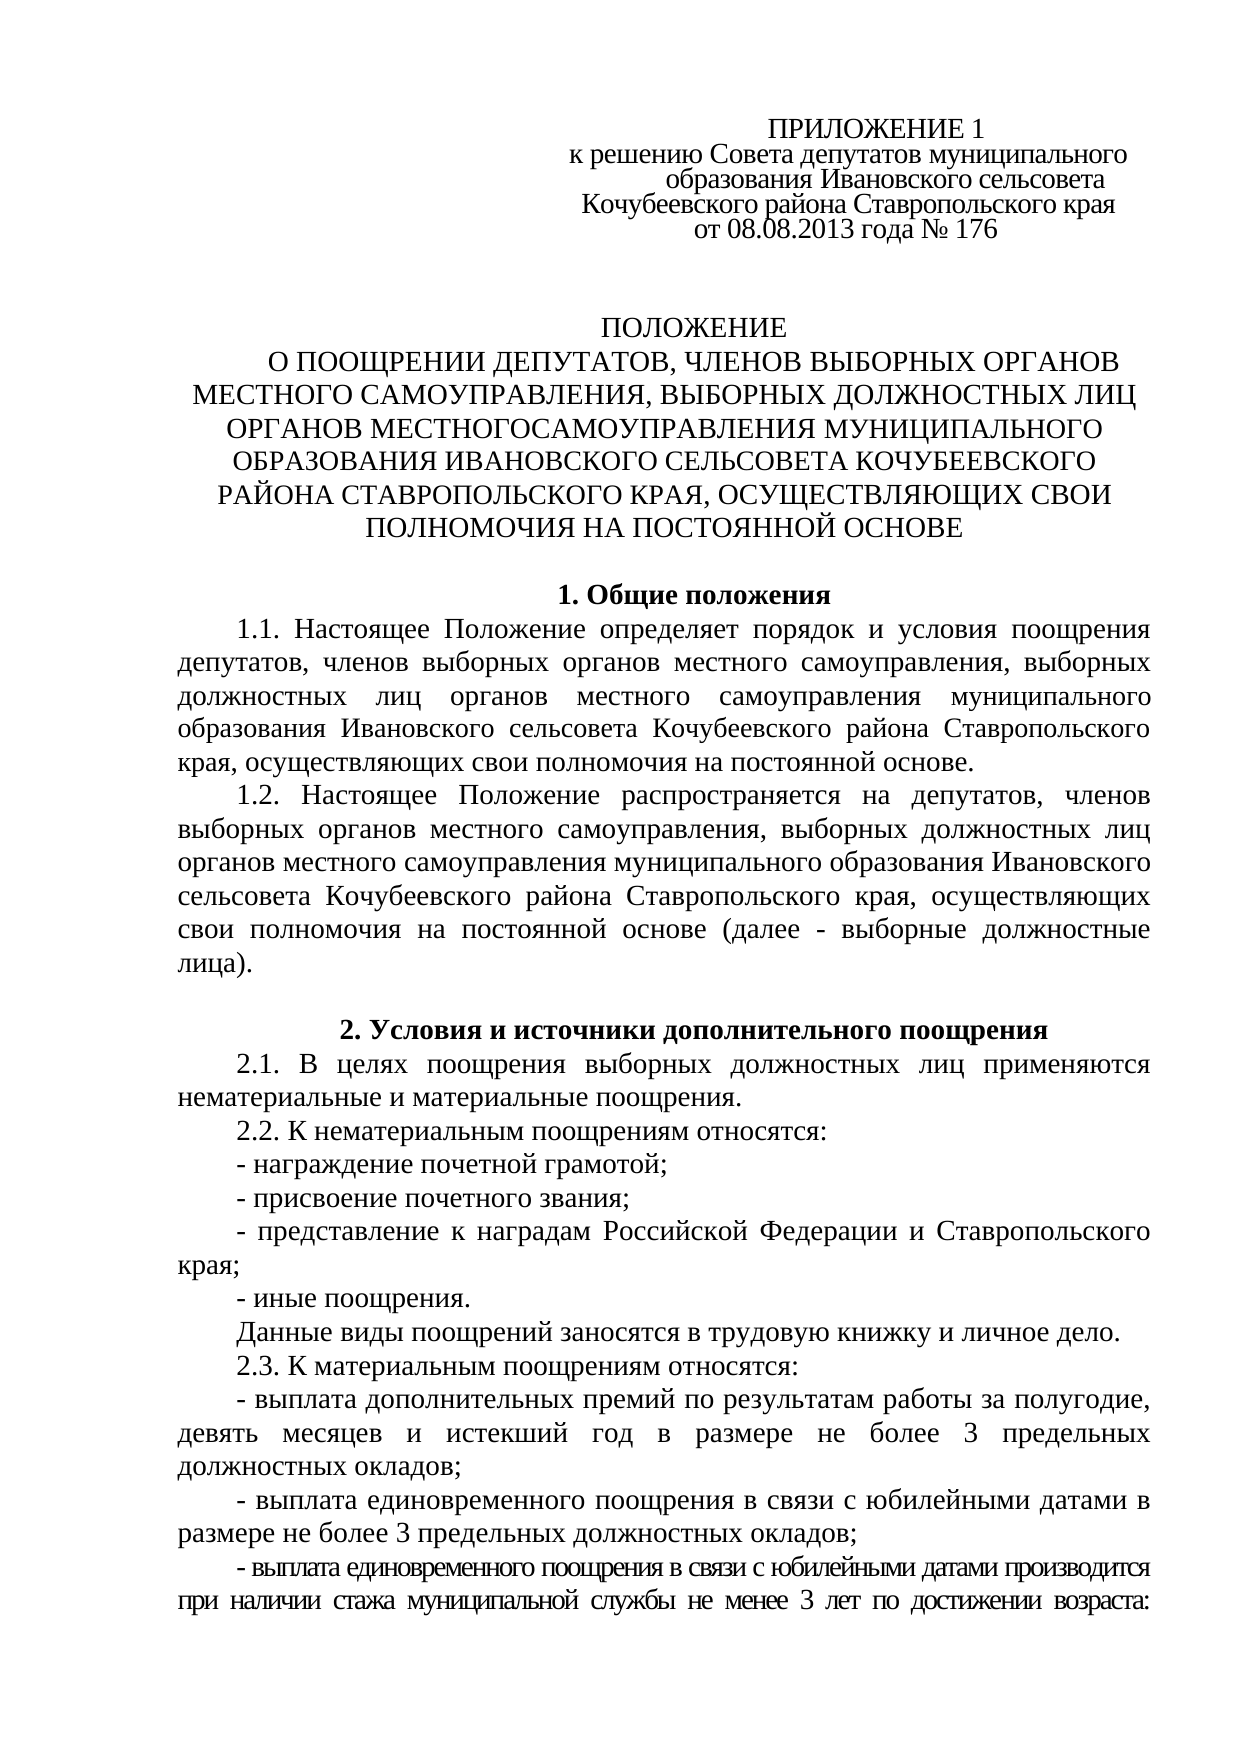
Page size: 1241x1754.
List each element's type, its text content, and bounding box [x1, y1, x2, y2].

text - представление к наградам Российской Федерации и Ставропольского края; [177, 1213, 1152, 1281]
text ПОЛОЖЕНИЕ [177, 310, 1152, 344]
text Данные виды поощрений заносятся в трудовую книжку и личное дело. [177, 1314, 1152, 1348]
text - выплата дополнительных премий по результатам работы за полугодие, девять месяцев и истекший год в размере не более 3 предельных должностных окладов; [177, 1381, 1152, 1482]
text - выплата единовременного поощрения в связи с юбилейными датами в размере не более 3 предельных должностных окладов; [177, 1482, 1152, 1549]
text 1.2. Настоящее Положение распространяется на депутатов, членов выборных органов местного самоуправления, выборных должностных лиц органов местного самоуправления муниципального образования Ивановского сельсовета Кочубеевского района Ставропольского края, осуществляющих свои полномочия на постоянной основе (далее - выборные должностные лица). [177, 777, 1152, 979]
text образования Ивановского сельсовета [546, 168, 1152, 193]
text 2.1. В целях поощрения выборных должностных лиц применяются нематериальные и материальные поощрения. [177, 1046, 1152, 1113]
text 1.1. Настоящее Положение определяет порядок и условия поощрения депутатов, членов выборных органов местного самоуправления, выборных должностных лиц органов местного самоуправления муниципального образования Ивановского сельсовета Кочубеевского района Ставропольского края, осуществляющих свои полномочия на постоянной основе. [177, 611, 1152, 777]
text - иные поощрения. [177, 1281, 1152, 1314]
text 2. Условия и источники дополнительного поощрения [177, 1012, 1152, 1046]
text к решению Совета депутатов муниципального [546, 143, 1152, 168]
text 1. Общие положения [177, 577, 1152, 611]
text 2.2. К нематериальным поощрениям относятся: [177, 1113, 1152, 1146]
text ПРИЛОЖЕНИЕ 1 [693, 118, 1152, 143]
text Кочубеевского района Ставропольского края [546, 193, 1152, 218]
text О ПООЩРЕНИИ ДЕПУТАТОВ, ЧЛЕНОВ ВЫБОРНЫХ ОРГАНОВ МЕСТНОГО САМОУПРАВЛЕНИЯ, ВЫБОРНЫХ ДОЛЖНОСТНЫХ ЛИЦ ОРГАНОВ МЕСТНОГОСАМОУПРАВЛЕНИЯ МУНИЦИПАЛЬНОГО ОБРАЗОВАНИЯ ИВАНОВСКОГО СЕЛЬСОВЕТА КОЧУБЕЕВСКОГО РАЙОНА СТАВРОПОЛЬСКОГО КРАЯ, ОСУЩЕСТВЛЯЮЩИХ СВОИ ПОЛНОМОЧИЯ НА ПОСТОЯННОЙ ОСНОВЕ [177, 344, 1152, 544]
text - выплата единовременного поощрения в связи с юбилейными датами производится при наличии стажа муниципальной службы не менее 3 лет по достижении возраста: [177, 1549, 1152, 1616]
text 2.3. К материальным поощрениям относятся: [177, 1348, 1152, 1381]
text - присвоение почетного звания; [177, 1180, 1152, 1213]
text от 08.08.2013 года № 176 [620, 218, 1098, 243]
text - награждение почетной грамотой; [177, 1146, 1152, 1180]
